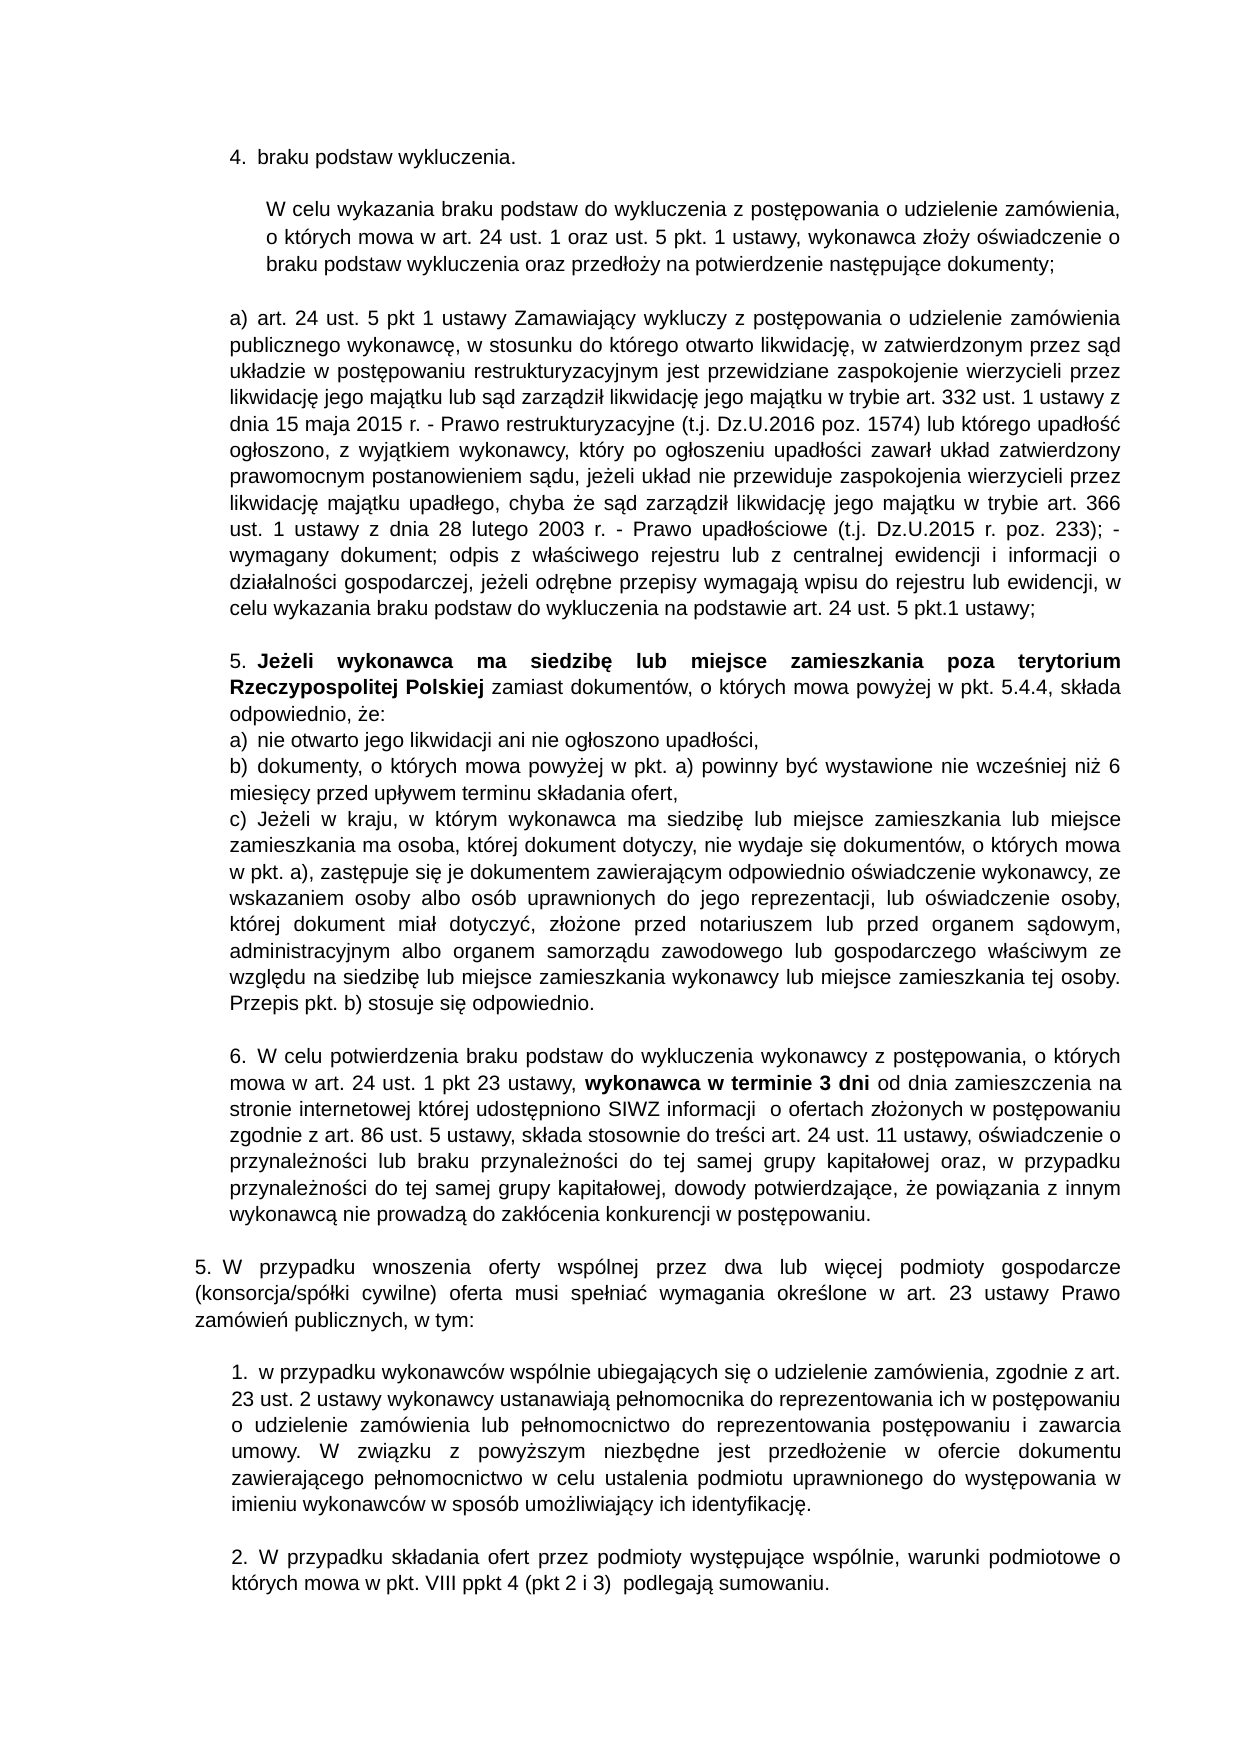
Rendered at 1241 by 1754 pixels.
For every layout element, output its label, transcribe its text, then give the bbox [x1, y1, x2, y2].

list Jeżeli w kraju, w którym wykonawca ma siedzibę lub miejsce zamieszkania lub miejsce zamieszkania ma osoba, której dokument dotyczy, nie wydaje się dokumentów, o których mowa w pkt. a), zastępuje się je dokumentem zawierającym odpowiednio oświadczenie wykonawcy, ze wskazaniem osoby albo osób uprawnionych do jego reprezentacji, lub oświadczenie osoby, której dokument miał dotyczyć, złożone przed notariuszem lub przed organem sądowym, administracyjnym albo organem samorządu zawodowego lub gospodarczego właściwym ze względu na siedzibę lub miejsce zamieszkania wykonawcy lub miejsce zamieszkania tej osoby. Przepis pkt. b) stosuje się odpowiednio. [229, 807, 1122, 1015]
list W przypadku składania ofert przez podmioty występujące wspólnie, warunki podmiotowe o których mowa w pkt. VIII ppkt 4 (pkt 2 i 3) podlegają sumowaniu. [231, 1545, 1122, 1595]
list W celu potwierdzenia braku podstaw do wykluczenia wykonawcy z postępowania, o których mowa w art. 24 ust. 1 pkt 23 ustawy, wykonawca w terminie 3 dni od dnia zamieszczenia na stronie internetowej której udostępniono SIWZ informacji o ofertach złożonych w postępowaniu zgodnie z art. 86 ust. 5 ustawy, składa stosownie do treści art. 24 ust. 11 ustawy, oświadczenie o przynależności lub braku przynależności do tej samej grupy kapitałowej oraz, w przypadku przynależności do tej samej grupy kapitałowej, dowody potwierdzające, że powiązania z innym wykonawcą nie prowadzą do zakłócenia konkurencji w postępowaniu. [229, 1044, 1122, 1226]
list W przypadku wnoszenia oferty wspólnej przez dwa lub więcej podmioty gospodarcze (konsorcja/spółki cywilne) oferta musi spełniać wymagania określone w art. 23 ustawy Prawo zamówień publicznych, w tym: [194, 1255, 1122, 1331]
list art. 24 ust. 5 pkt 1 ustawy Zamawiający wykluczy z postępowania o udzielenie zamówienia publicznego wykonawcę, w stosunku do którego otwarto likwidację, w zatwierdzonym przez sąd układzie w postępowaniu restrukturyzacyjnym jest przewidziane zaspokojenie wierzycieli przez likwidację jego majątku lub sąd zarządził likwidację jego majątku w trybie art. 332 ust. 1 ustawy z dnia 15 maja 2015 r. - Prawo restrukturyzacyjne (t.j. Dz.U.2016 poz. 1574) lub którego upadłość ogłoszono, z wyjątkiem wykonawcy, który po ogłoszeniu upadłości zawarł układ zatwierdzony prawomocnym postanowieniem sądu, jeżeli układ nie przewiduje zaspokojenia wierzycieli przez likwidację majątku upadłego, chyba że sąd zarządził likwidację jego majątku w trybie art. 366 ust. 1 ustawy z dnia 28 lutego 2003 r. - Prawo upadłościowe (t.j. Dz.U.2015 r. poz. 233); - wymagany dokument; odpis z właściwego rejestru lub z centralnej ewidencji i informacji o działalności gospodarczej, jeżeli odrębne przepisy wymagają wpisu do rejestru lub ewidencji, w celu wykazania braku podstaw do wykluczenia na podstawie art. 24 ust. 5 pkt.1 ustawy; [229, 306, 1122, 620]
list Jeżeli wykonawca ma siedzibę lub miejsce zamieszkania poza terytorium Rzeczypospolitej Polskiej zamiast dokumentów, o których mowa powyżej w pkt. 5.4.4, składa odpowiednio, że: [229, 649, 1122, 725]
list nie otwarto jego likwidacji ani nie ogłoszono upadłości, [229, 728, 1122, 752]
text W celu wykazania braku podstaw do wykluczenia z postępowania o udzielenie zamówienia, o których mowa w art. 24 ust. 1 oraz ust. 5 pkt. 1 ustawy, wykonawca złoży oświadczenie o braku podstaw wykluczenia oraz przedłoży na potwierdzenie następujące dokumenty; [266, 197, 1122, 276]
list w przypadku wykonawców wspólnie ubiegających się o udzielenie zamówienia, zgodnie z art. 23 ust. 2 ustawy wykonawcy ustanawiają pełnomocnika do reprezentowania ich w postępowaniu o udzielenie zamówienia lub pełnomocnictwo do reprezentowania postępowaniu i zawarcia umowy. W związku z powyższym niezbędne jest przedłożenie w ofercie dokumentu zawierającego pełnomocnictwo w celu ustalenia podmiotu uprawnionego do występowania w imieniu wykonawców w sposób umożliwiający ich identyfikację. [231, 1360, 1122, 1516]
list braku podstaw wykluczenia. [229, 144, 1122, 168]
list dokumenty, o których mowa powyżej w pkt. a) powinny być wystawione nie wcześniej niż 6 miesięcy przed upływem terminu składania ofert, [229, 754, 1122, 804]
